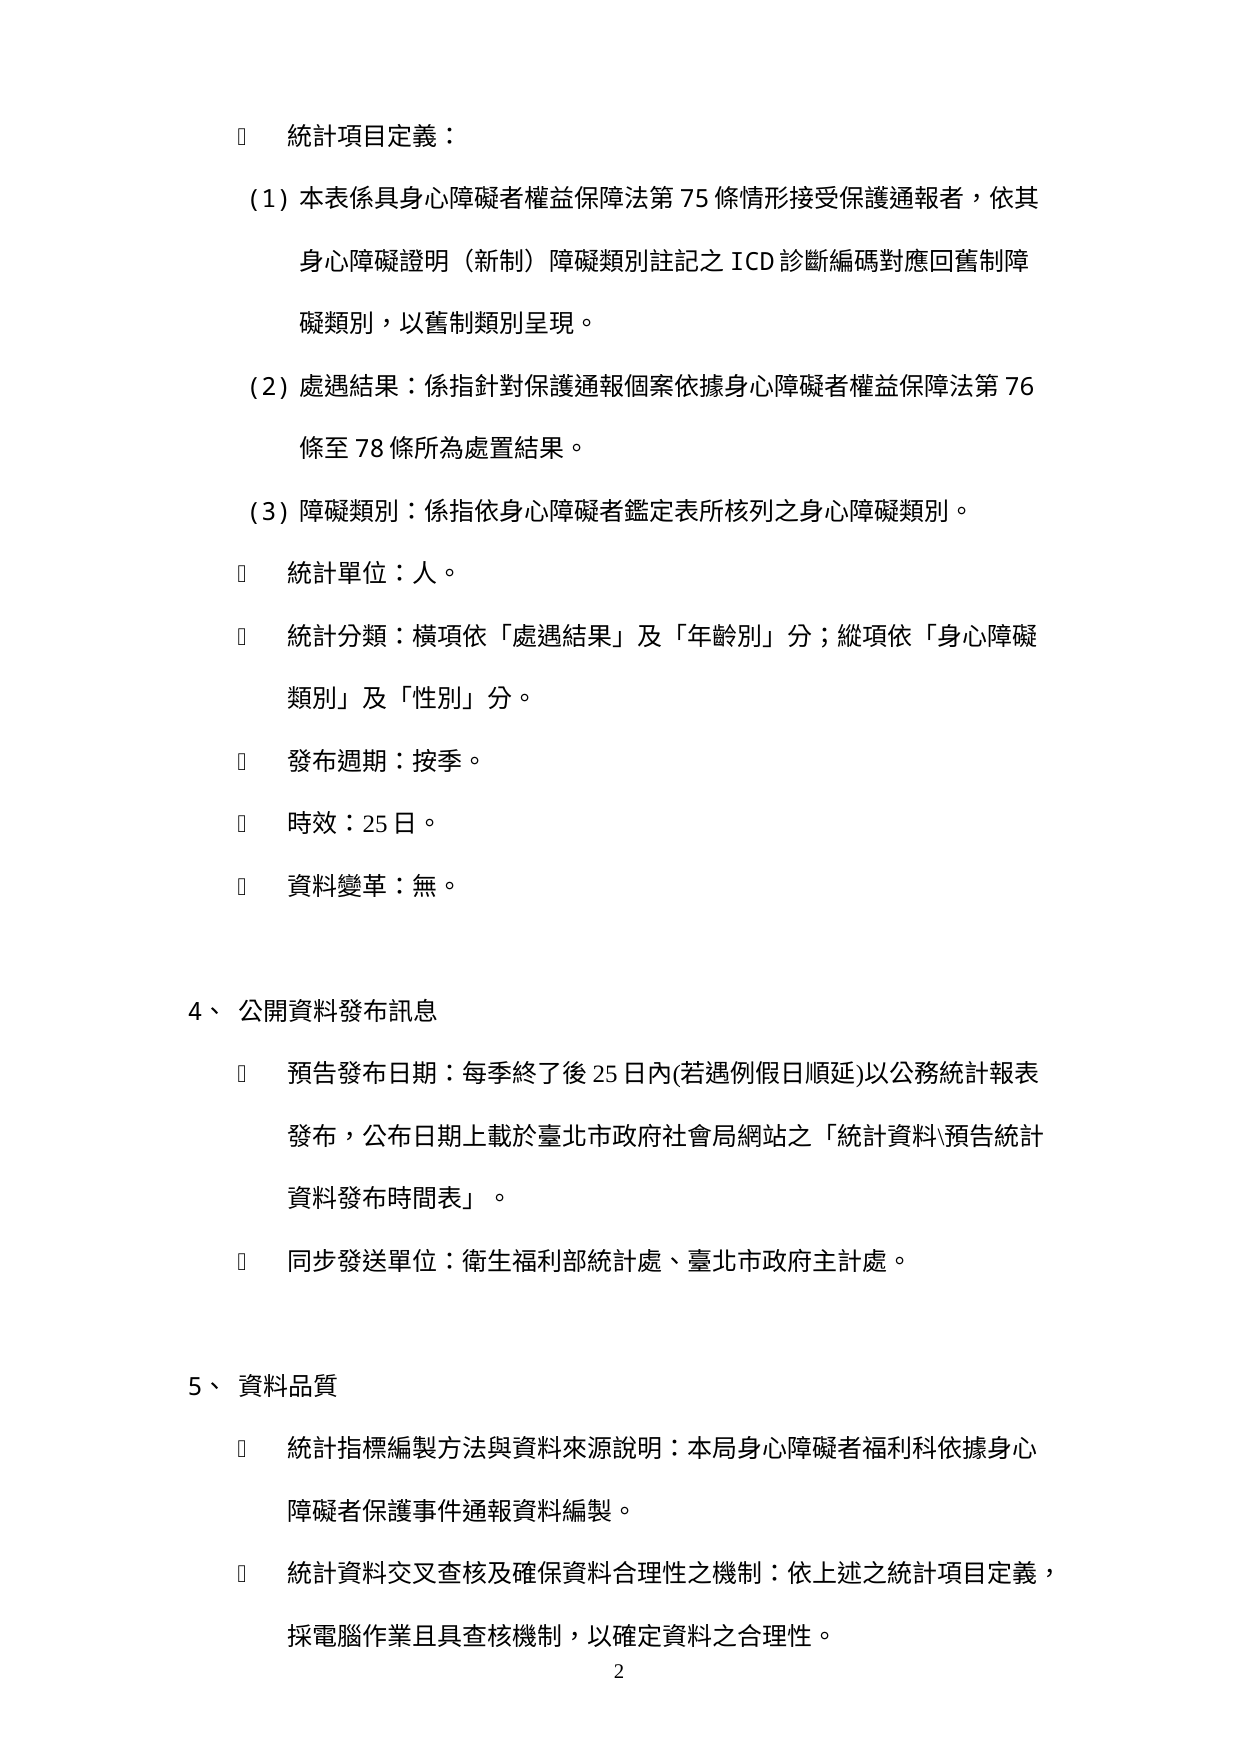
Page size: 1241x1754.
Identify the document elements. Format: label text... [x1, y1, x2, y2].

list 預告發布日期：每季終了後25日內(若遇例假日順延)以公務統計報表發布，公布日期上載於臺北市政府社會局網站之「統計資料\預告統計資料發布時間表」。 [237, 1030, 1050, 1218]
list 本表係具身心障礙者權益保障法第75條情形接受保護通報者，依其身心障礙證明（新制）障礙類別註記之ICD診斷編碼對應回舊制障礙類別，以舊制類別呈現。 [246, 155, 1050, 343]
list 統計單位：人。 [237, 530, 1050, 593]
list 發布週期：按季。 [237, 718, 1050, 780]
list 公開資料發布訊息 [187, 968, 1050, 1030]
list 時效：25日。 [237, 780, 1050, 843]
list 統計項目定義： [237, 93, 1050, 155]
list 統計分類：橫項依「處遇結果」及「年齡別」分；縱項依「身心障礙類別」及「性別」分。 [237, 593, 1050, 718]
list 資料品質 [187, 1343, 1050, 1405]
list 統計指標編製方法與資料來源說明：本局身心障礙者福利科依據身心障礙者保護事件通報資料編製。 [237, 1405, 1050, 1530]
list 障礙類別：係指依身心障礙者鑑定表所核列之身心障礙類別。 [246, 468, 1050, 530]
list 資料變革：無。 [237, 843, 1050, 905]
list 處遇結果：係指針對保護通報個案依據身心障礙者權益保障法第76條至78條所為處置結果。 [246, 343, 1050, 468]
list 統計資料交叉查核及確保資料合理性之機制：依上述之統計項目定義，採電腦作業且具查核機制，以確定資料之合理性。 [237, 1530, 1050, 1655]
list 同步發送單位：衛生福利部統計處、臺北市政府主計處。 [237, 1218, 1050, 1280]
